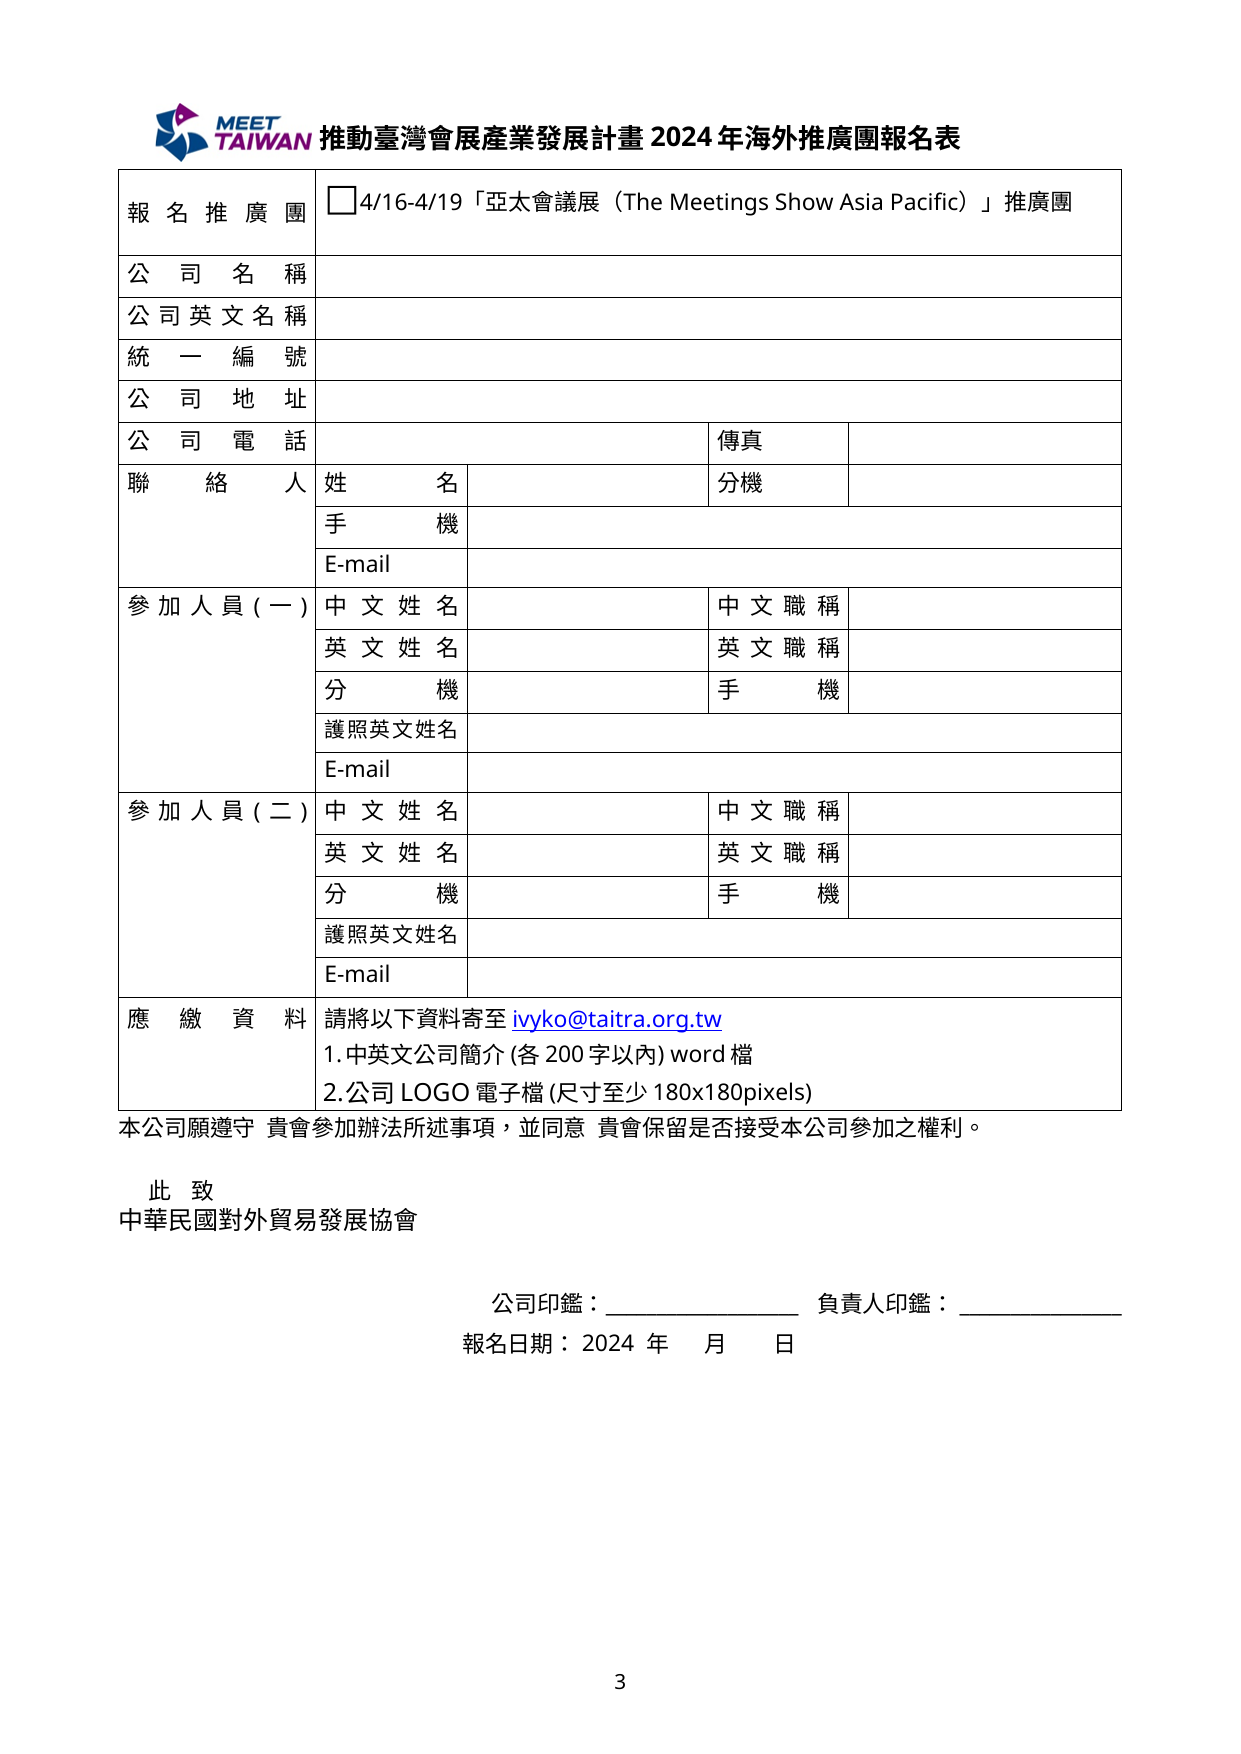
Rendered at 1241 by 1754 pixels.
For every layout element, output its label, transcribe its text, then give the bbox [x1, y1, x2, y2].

table_cell [468, 958, 1121, 997]
table_header 報名推廣團 [119, 170, 315, 255]
table_cell [468, 549, 1121, 587]
table_cell 公司地址 [119, 381, 315, 422]
table_cell 分機 [316, 672, 467, 712]
text 報名日期： 2024 年 月 日 [118, 1330, 1122, 1355]
table_cell 姓名 [316, 465, 467, 506]
text 中華民國對外貿易發展協會 [118, 1205, 1122, 1236]
table_cell E-mail [316, 958, 467, 997]
table_cell [849, 630, 1121, 671]
text 此 致 [118, 1173, 1122, 1205]
table_cell 護照英文姓名 [316, 919, 467, 957]
table_cell [849, 588, 1121, 629]
table_cell 中文職稱 [709, 588, 848, 629]
table_cell 應繳資料 [119, 998, 315, 1110]
table_cell 聯絡人 [119, 465, 315, 587]
table_cell [468, 753, 1121, 792]
table_cell [316, 381, 1121, 422]
table_cell 英文姓名 [316, 835, 467, 876]
table_cell [468, 835, 708, 876]
table_cell E-mail [316, 753, 467, 792]
table_cell [849, 672, 1121, 712]
table_cell 公司英文名稱 [119, 298, 315, 338]
table_cell [468, 588, 708, 629]
text 本公司願遵守 貴會參加辦法所述事項，並同意 貴會保留是否接受本公司參加之權利。 [118, 1111, 1122, 1142]
table_cell [849, 465, 1121, 506]
table_cell 手機 [316, 507, 467, 547]
table_cell 英文姓名 [316, 630, 467, 671]
table_cell [468, 672, 708, 712]
table_cell E-mail [316, 549, 467, 587]
table_cell 分機 [709, 465, 848, 506]
table_cell [468, 507, 1121, 547]
text 公司印鑑：­­­­­­­­___________________ 負責人印鑑： ________________ [118, 1292, 1122, 1317]
picture [155, 103, 312, 162]
table_cell 傳真 [709, 423, 848, 464]
table_cell [316, 423, 708, 464]
table_cell [849, 877, 1121, 917]
table_cell [468, 714, 1121, 752]
table_cell 手機 [709, 877, 848, 917]
table_cell [468, 919, 1121, 957]
table_cell 請將以下資料寄至ivyko@taitra.org.tw 中英文公司簡介 (各200字以內) word檔 公司LOGO電子檔 (尺寸至少180x180pixels) [316, 998, 1121, 1110]
table_cell 護照英文姓名 [316, 714, 467, 752]
table_cell 英文職稱 [709, 835, 848, 876]
table_cell 分機 [316, 877, 467, 917]
table_cell 公司電話 [119, 423, 315, 464]
table_cell 中文姓名 [316, 793, 467, 834]
table_cell [316, 298, 1121, 338]
table_cell 中文職稱 [709, 793, 848, 834]
table_cell 中文姓名 [316, 588, 467, 629]
table_cell 參加人員(二) [119, 793, 315, 997]
table_cell [468, 877, 708, 917]
table_cell [468, 630, 708, 671]
text 推動臺灣會展產業發展計畫 2024年海外推廣團報名表 [118, 103, 1122, 169]
table_cell 手機 [709, 672, 848, 712]
table_cell 參加人員(一) [119, 588, 315, 792]
table_cell [316, 340, 1121, 380]
table_cell [468, 793, 708, 834]
table_cell [316, 256, 1121, 297]
table_cell 英文職稱 [709, 630, 848, 671]
table_cell [468, 465, 708, 506]
table_cell [849, 793, 1121, 834]
table_header □4/16-4/19「亞太會議展（The Meetings Show Asia Pacific）」推廣團 [316, 170, 1121, 255]
table_cell 公司名稱 [119, 256, 315, 297]
table_cell 統一編號 [119, 340, 315, 380]
table_cell [849, 835, 1121, 876]
table_cell [849, 423, 1121, 464]
